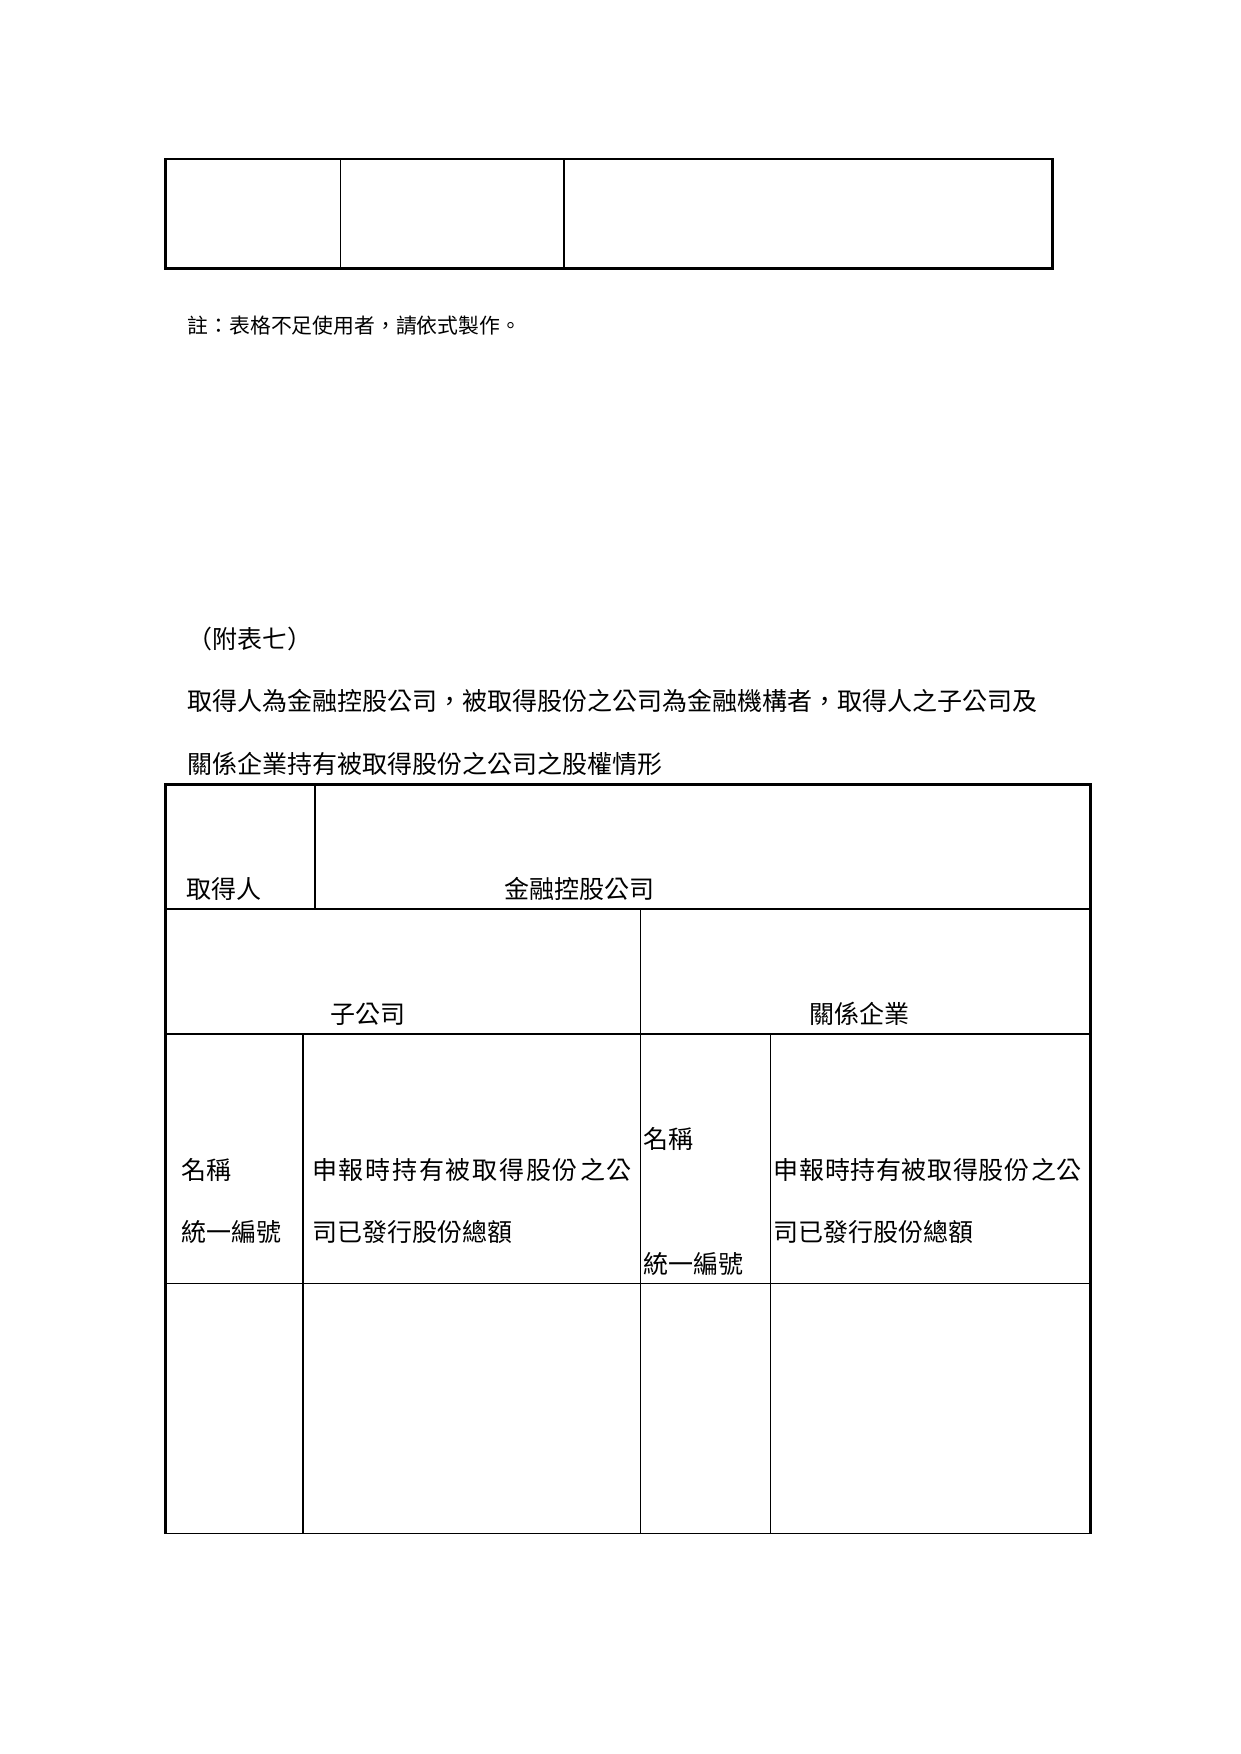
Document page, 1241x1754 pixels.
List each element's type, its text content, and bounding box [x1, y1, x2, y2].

table_cell [641, 1284, 770, 1533]
table_cell 關係企業 [641, 910, 1089, 1033]
table_cell [341, 160, 563, 267]
table_cell [167, 1284, 302, 1533]
table_cell 名稱 統一編號 [641, 1035, 770, 1283]
table_cell [771, 1284, 1089, 1533]
text 取得人為金融控股公司，被取得股份之公司為金融機構者，取得人之子公司及關係企業持有被取得股份之公司之股權情形 [187, 658, 1053, 783]
table_cell 申報時持有被取得股份之公司已發行股份總額 [771, 1035, 1089, 1283]
table_cell 申報時持有被取得股份之公司已發行股份總額 [304, 1035, 640, 1283]
text 註：表格不足使用者，請依式製作。 [187, 283, 1053, 346]
table_header 取得人 [167, 786, 314, 908]
table_cell [565, 160, 1051, 267]
table_header 金融控股公司 [316, 786, 1089, 908]
table_cell 子公司 [167, 910, 640, 1033]
table_cell 名稱 統一編號 [167, 1035, 302, 1283]
text （附表七） [187, 596, 1053, 658]
table_cell [304, 1284, 640, 1533]
table_cell [167, 160, 340, 267]
